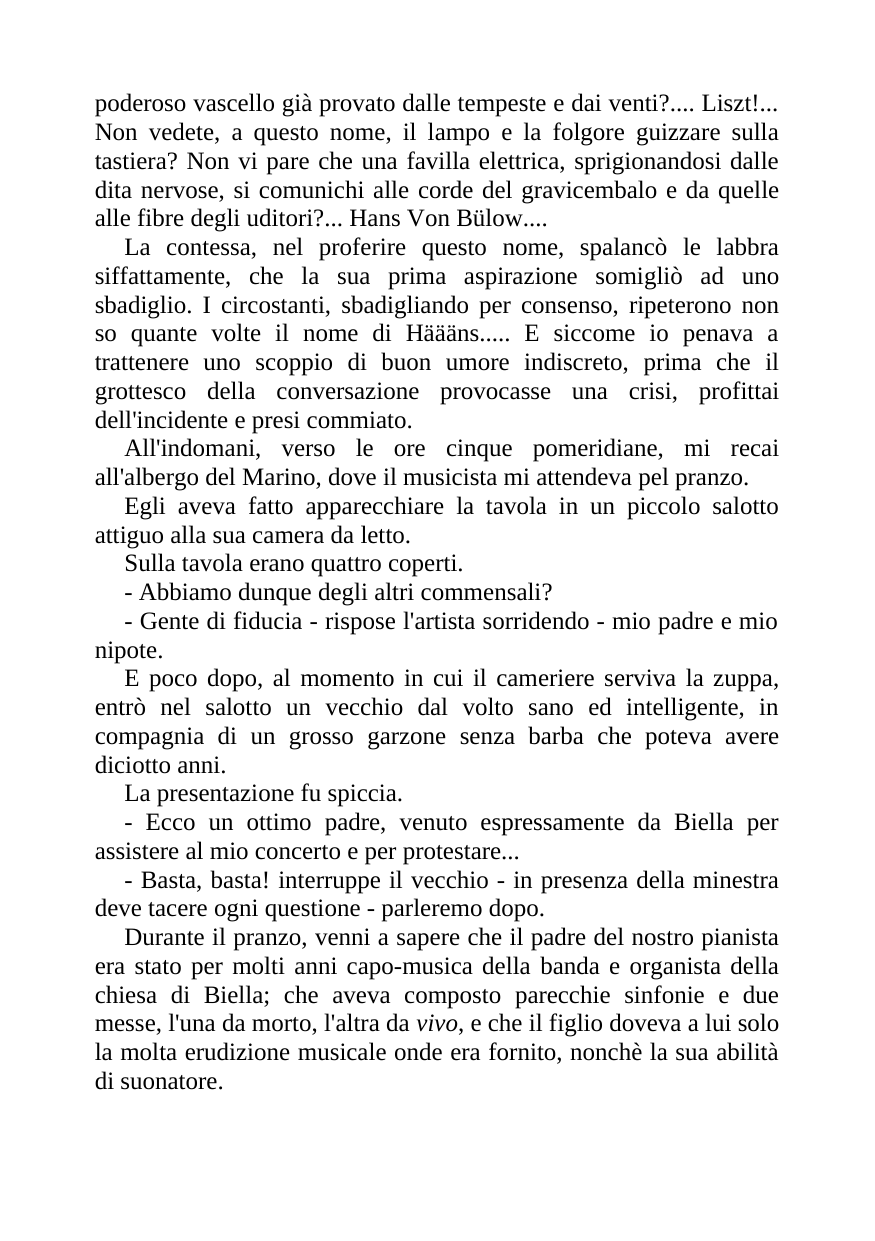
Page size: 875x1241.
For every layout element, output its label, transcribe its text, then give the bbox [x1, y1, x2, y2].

text - Gente di fiducia - rispose l'artista sorridendo - mio padre e mio nipote. [94, 606, 779, 663]
text - Basta, basta! interruppe il vecchio - in presenza della minestra deve tacere ogni questione - parleremo dopo. [94, 865, 779, 922]
text Egli aveva fatto apparecchiare la tavola in un piccolo salotto attiguo alla sua camera da letto. [94, 491, 779, 548]
text Sulla tavola erano quattro coperti. [94, 548, 779, 577]
text All'indomani, verso le ore cinque pomeridiane, mi recai all'albergo del Marino, dove il musicista mi attendeva pel pranzo. [94, 433, 779, 491]
text - Abbiamo dunque degli altri commensali? [94, 577, 779, 606]
text E poco dopo, al momento in cui il cameriere serviva la zuppa, entrò nel salotto un vecchio dal volto sano ed intelligente, in compagnia di un grosso garzone senza barba che poteva avere diciotto anni. [94, 663, 779, 778]
text La contessa, nel proferire questo nome, spalancò le labbra siffattamente, che la sua prima aspirazione somigliò ad uno sbadiglio. I circostanti, sbadigliando per consenso, ripeterono non so quante volte il nome di Häääns..... E siccome io penava a trattenere uno scoppio di buon umore indiscreto, prima che il grottesco della conversazione provocasse una crisi, profittai dell'incidente e presi commiato. [94, 232, 779, 433]
text - Ecco un ottimo padre, venuto espressamente da Biella per assistere al mio concerto e per protestare... [94, 807, 779, 865]
text Durante il pranzo, venni a sapere che il padre del nostro pianista era stato per molti anni capo-musica della banda e organista della chiesa di Biella; che aveva composto parecchie sinfonie e due messe, l'una da morto, l'altra da vivo, e che il figlio doveva a lui solo la molta erudizione musicale onde era fornito, nonchè la sua abilità di suonatore. [94, 922, 779, 1095]
text poderoso vascello già provato dalle tempeste e dai venti?.... Liszt!... Non vedete, a questo nome, il lampo e la folgore guizzare sulla tastiera? Non vi pare che una favilla elettrica, sprigionandosi dalle dita nervose, si comunichi alle corde del gravicembalo e da quelle alle fibre degli uditori?... Hans Von Bülow.... [94, 88, 779, 232]
text La presentazione fu spiccia. [94, 778, 779, 807]
